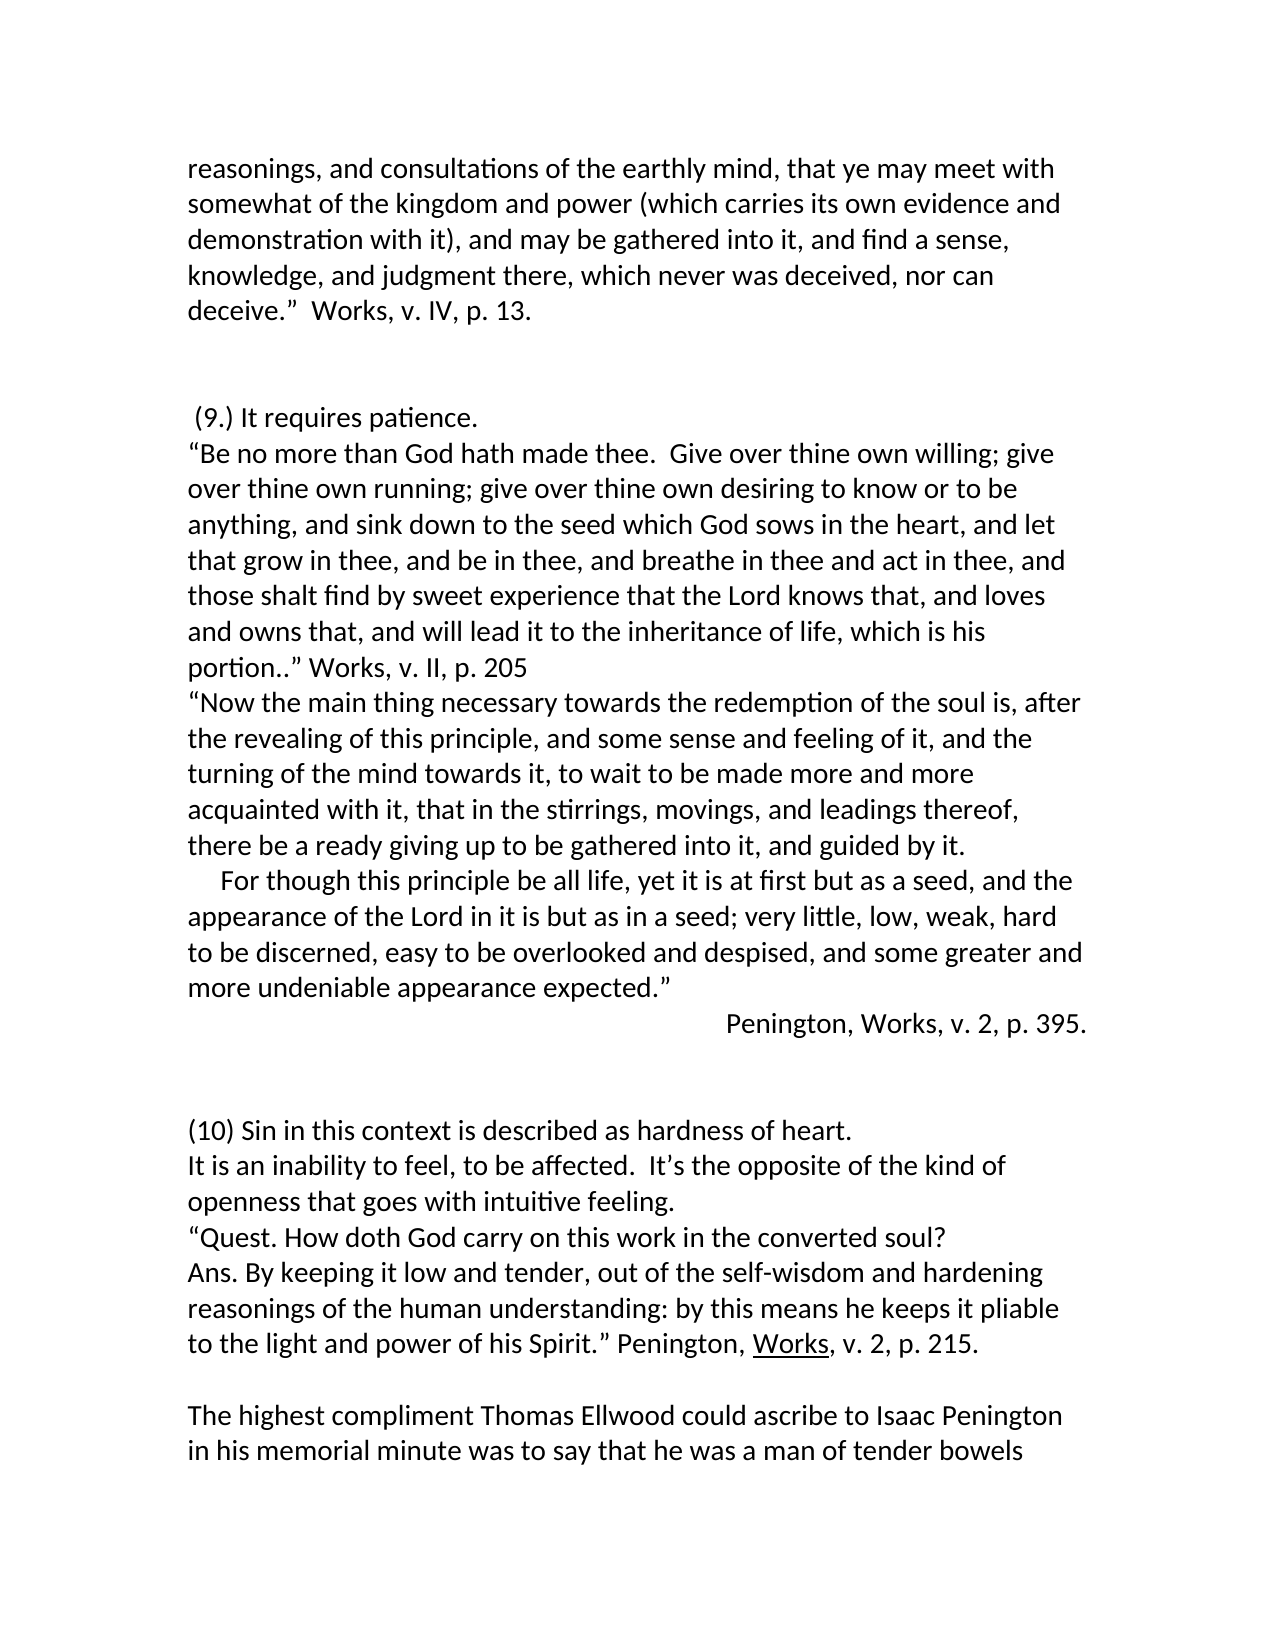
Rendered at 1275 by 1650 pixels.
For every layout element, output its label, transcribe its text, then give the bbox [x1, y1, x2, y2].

text It is an inability to feel, to be affected. It’s the opposite of the kind of openness that goes with intuitive feeling. [187, 1147, 1087, 1219]
text The highest compliment Thomas Ellwood could ascribe to Isaac Penington in his memorial minute was to say that he was a man of tender bowels [187, 1397, 1087, 1468]
text Penington, Works, v. 2, p. 395. [187, 1005, 1087, 1041]
text “Now the main thing necessary towards the redemption of the soul is, after the revealing of this principle, and some sense and feeling of it, and the turning of the mind towards it, to wait to be made more and more acquainted with it, that in the stirrings, movings, and leadings thereof, there be a ready giving up to be gathered into it, and guided by it. [187, 684, 1087, 862]
text (10) Sin in this context is described as hardness of heart. [187, 1112, 1087, 1147]
text (9.) It requires patience. [187, 399, 1087, 435]
text “Quest. How doth God carry on this work in the converted soul? [187, 1219, 1087, 1254]
text For though this principle be all life, yet it is at first but as a seed, and the appearance of the Lord in it is but as in a seed; very little, low, weak, hard to be discerned, easy to be overlooked and despised, and some greater and more undeniable appearance expected.” [187, 862, 1087, 1005]
text reasonings, and consultations of the earthly mind, that ye may meet with somewhat of the kingdom and power (which carries its own evidence and demonstration with it), and may be gathered into it, and find a sense, knowledge, and judgment there, which never was deceived, nor can deceive.” Works, v. IV, p. 13. [187, 150, 1087, 328]
text “Be no more than God hath made thee. Give over thine own willing; give over thine own running; give over thine own desiring to know or to be anything, and sink down to the seed which God sows in the heart, and let that grow in thee, and be in thee, and breathe in thee and act in thee, and those shalt find by sweet experience that the Lord knows that, and loves and owns that, and will lead it to the inheritance of life, which is his portion..” Works, v. II, p. 205 [187, 435, 1087, 684]
text Ans. By keeping it low and tender, out of the self-wisdom and hardening reasonings of the human understanding: by this means he keeps it pliable to the light and power of his Spirit.” Penington, Works, v. 2, p. 215. [187, 1254, 1087, 1361]
